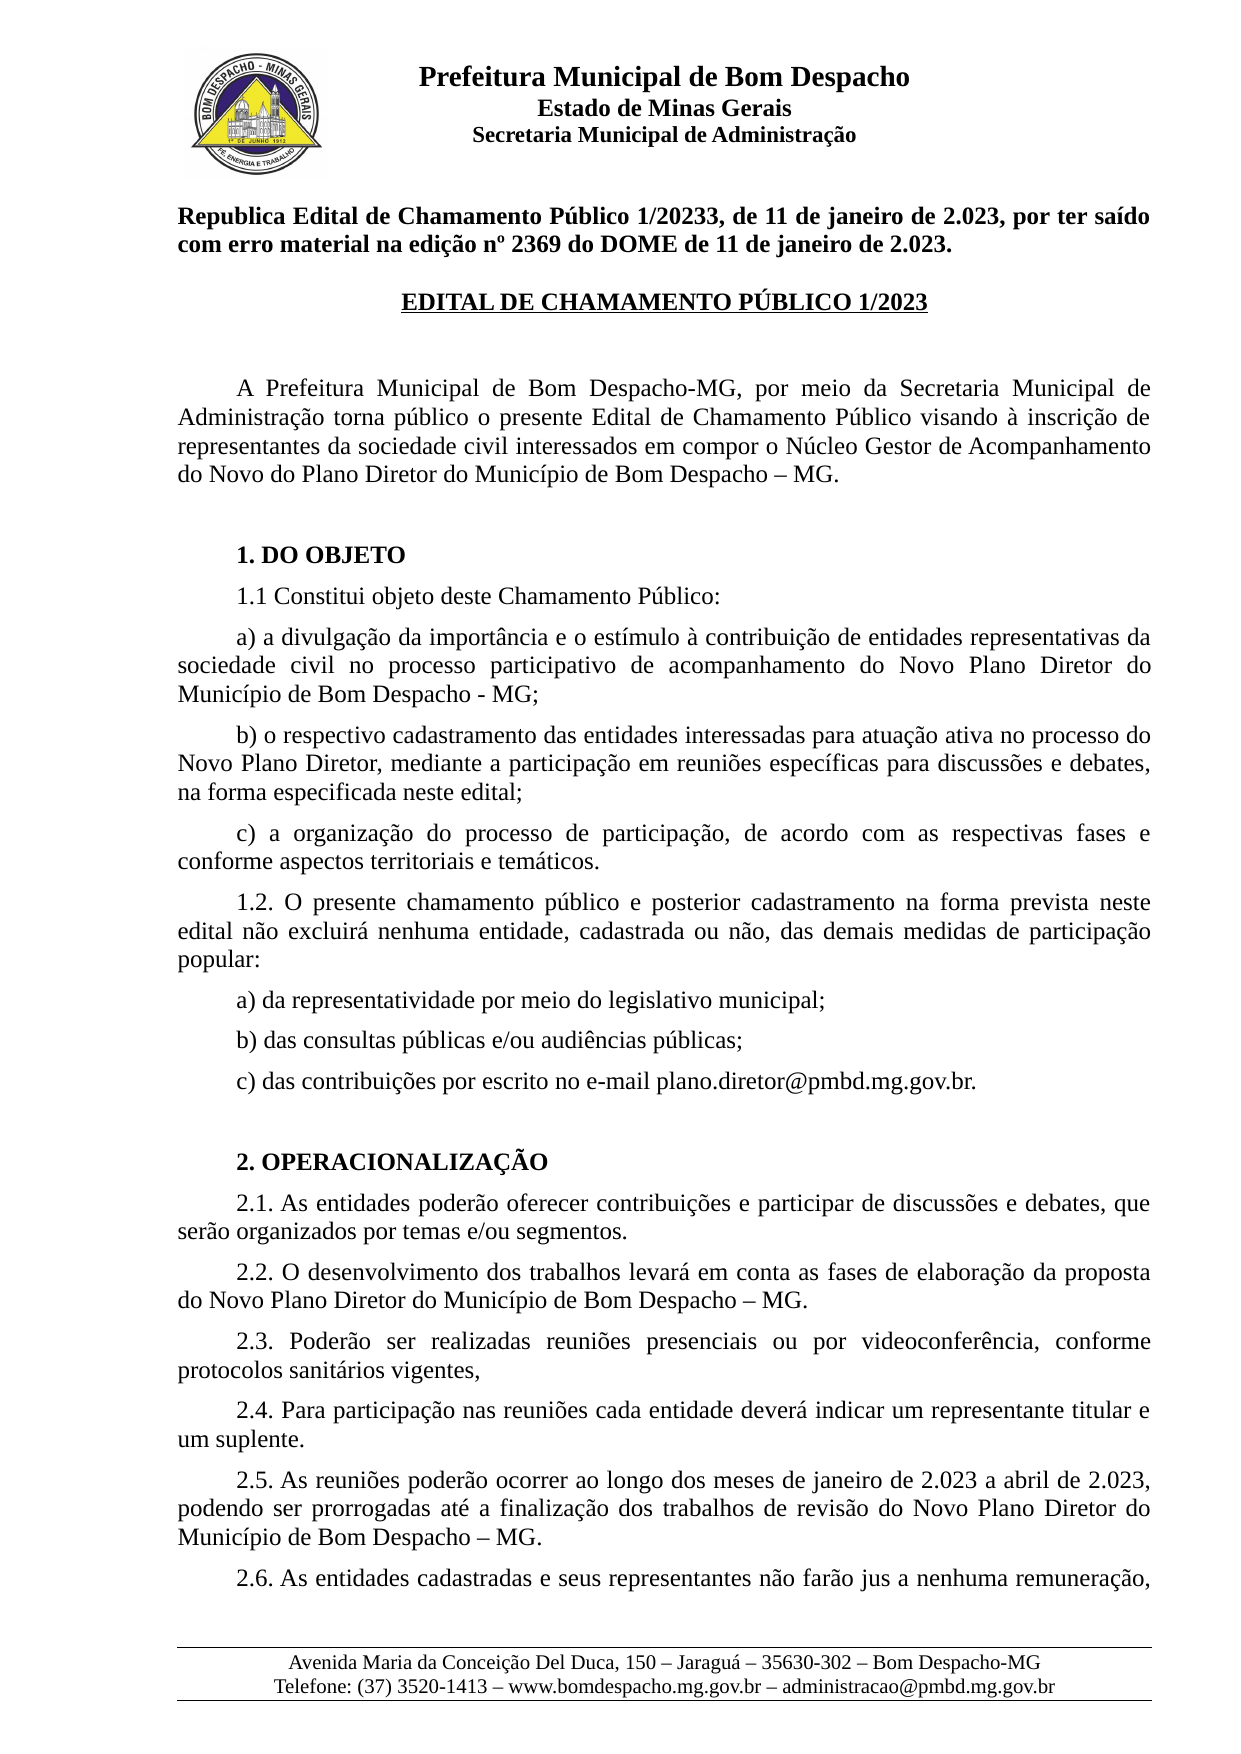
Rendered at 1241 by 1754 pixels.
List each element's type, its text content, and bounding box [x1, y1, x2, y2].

text 2.2. O desenvolvimento dos trabalhos levará em conta as fases de elaboração da proposta do Novo Plano Diretor do Município de Bom Despacho – MG. [177, 1257, 1152, 1314]
text a) da representatividade por meio do legislativo municipal; [177, 985, 1152, 1014]
text b) o respectivo cadastramento das entidades interessadas para atuação ativa no processo do Novo Plano Diretor, mediante a participação em reuniões específicas para discussões e debates, na forma especificada neste edital; [177, 720, 1152, 806]
text 2.4. Para participação nas reuniões cada entidade deverá indicar um representante titular e um suplente. [177, 1395, 1152, 1453]
text c) a organização do processo de participação, de acordo com as respectivas fases e conforme aspectos territoriais e temáticos. [177, 818, 1152, 875]
text Republica Edital de Chamamento Público 1/20233, de 11 de janeiro de 2.023, por ter saído com erro material na edição nº 2369 do DOME de 11 de janeiro de 2.023. [177, 201, 1152, 258]
text 2.5. As reuniões poderão ocorrer ao longo dos meses de janeiro de 2.023 a abril de 2.023, podendo ser prorrogadas até a finalização dos trabalhos de revisão do Novo Plano Diretor do Município de Bom Despacho – MG. [177, 1465, 1152, 1551]
text 2.3. Poderão ser realizadas reuniões presenciais ou por videoconferência, conforme protocolos sanitários vigentes, [177, 1326, 1152, 1384]
text 1. DO OBJETO [177, 541, 1152, 569]
text A Prefeitura Municipal de Bom Despacho-MG, por meio da Secretaria Municipal de Administração torna público o presente Edital de Chamamento Público visando à inscrição de representantes da sociedade civil interessados em compor o Núcleo Gestor de Acompanhamento do Novo do Plano Diretor do Município de Bom Despacho – MG. [177, 373, 1152, 488]
text a) a divulgação da importância e o estímulo à contribuição de entidades representativas da sociedade civil no processo participativo de acompanhamento do Novo Plano Diretor do Município de Bom Despacho - MG; [177, 622, 1152, 708]
picture [183, 46, 328, 180]
text 2.1. As entidades poderão oferecer contribuições e participar de discussões e debates, que serão organizados por temas e/ou segmentos. [177, 1188, 1152, 1245]
text 1.1 Constitui objeto deste Chamamento Público: [177, 581, 1152, 610]
text 2. OPERACIONALIZAÇÃO [177, 1147, 1152, 1176]
text EDITAL DE CHAMAMENTO PÚBLICO 1/2023 [177, 287, 1152, 316]
text 2.6. As entidades cadastradas e seus representantes não farão jus a nenhuma remuneração, [177, 1563, 1152, 1591]
text b) das consultas públicas e/ou audiências públicas; [177, 1026, 1152, 1054]
text c) das contribuições por escrito no e-mail plano.diretor@pmbd.mg.gov.br. [177, 1066, 1152, 1095]
text 1.2. O presente chamamento público e posterior cadastramento na forma prevista neste edital não excluirá nenhuma entidade, cadastrada ou não, das demais medidas de participação popular: [177, 887, 1152, 973]
